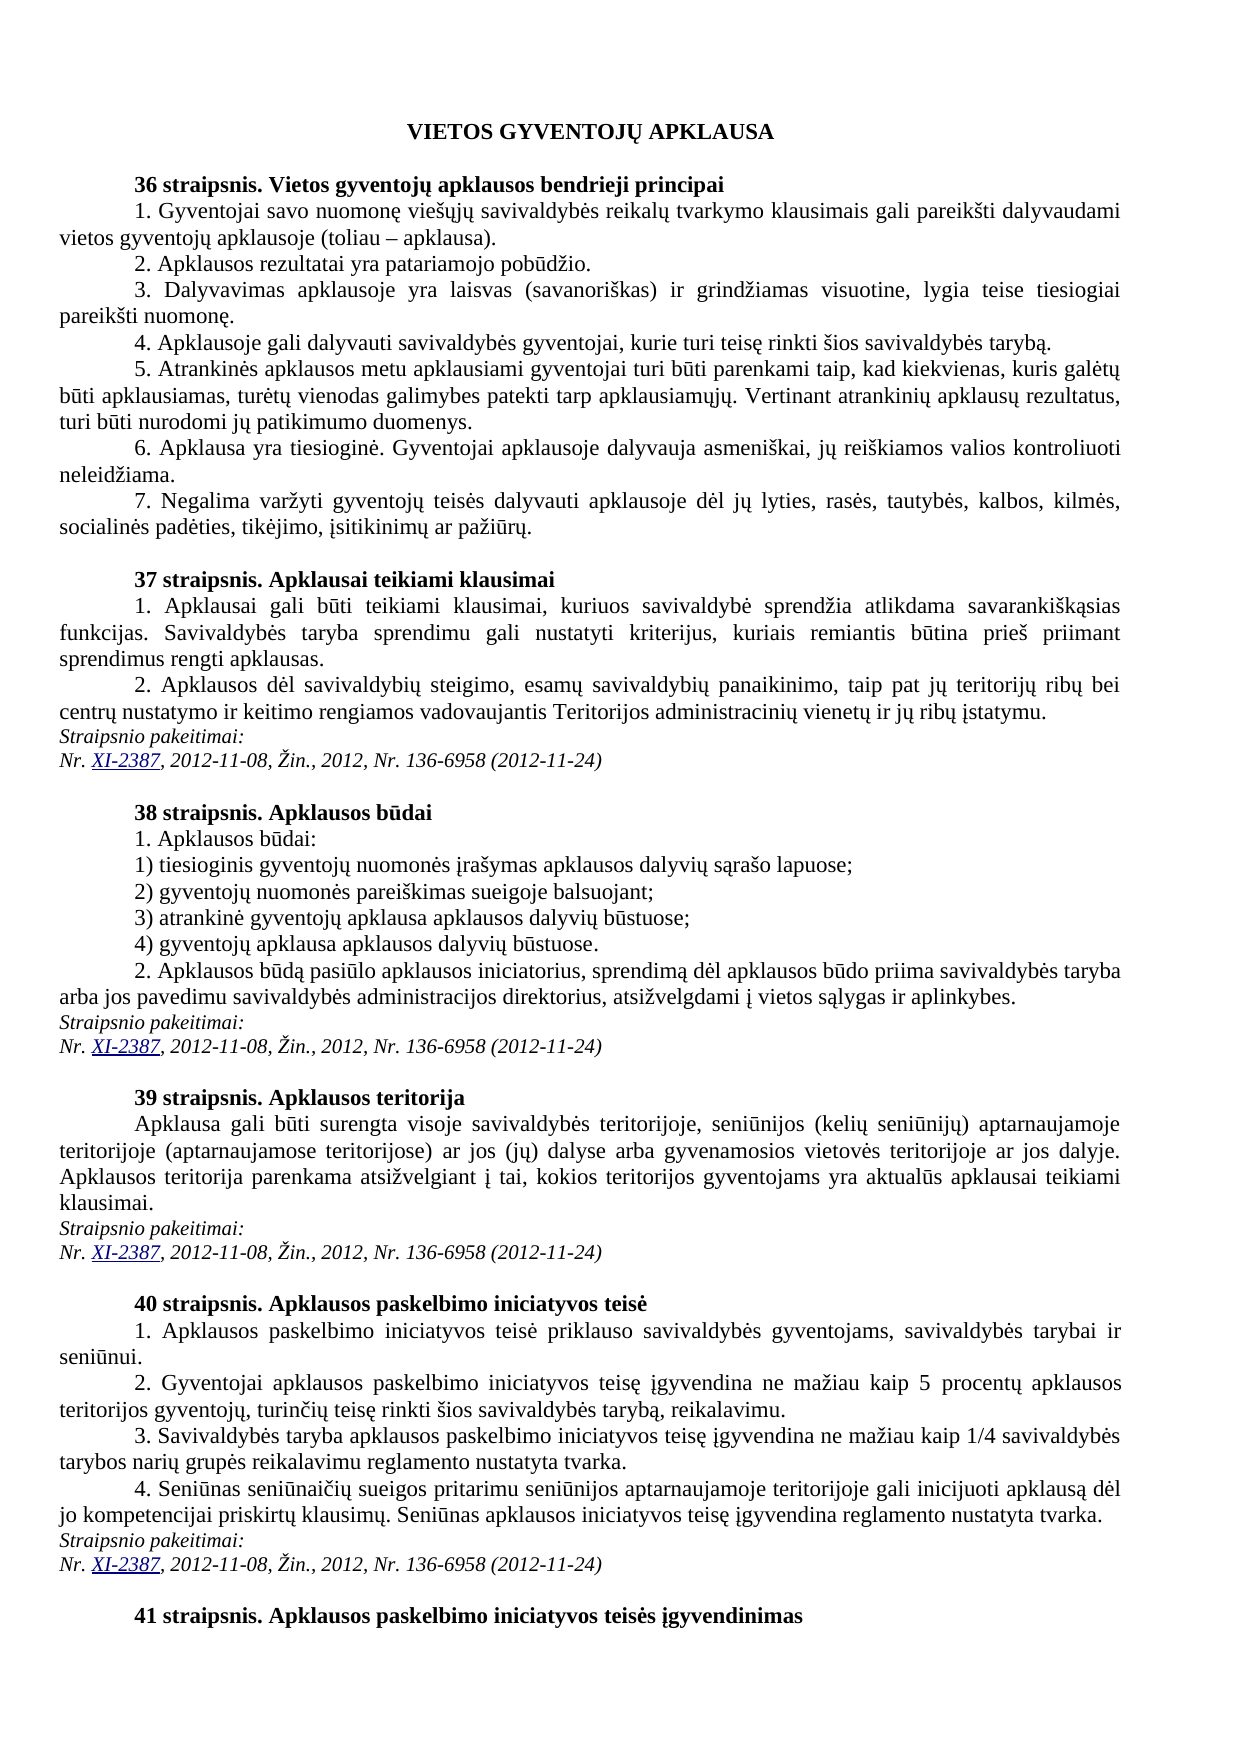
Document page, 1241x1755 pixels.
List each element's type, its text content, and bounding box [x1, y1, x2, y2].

text 4. Seniūnas seniūnaičių sueigos pritarimu seniūnijos aptarnaujamoje teritorijoje gali inicijuoti apklausą dėl jo kompetencijai priskirtų klausimų. Seniūnas apklausos iniciatyvos teisę įgyvendina reglamento nustatyta tvarka. [59, 1475, 1122, 1527]
text 36 straipsnis. Vietos gyventojų apklausos bendrieji principai [59, 171, 1122, 197]
text 38 straipsnis. Apklausos būdai [59, 799, 1122, 825]
text 1. Apklausos būdai: [59, 825, 1122, 851]
text VIETOS GYVENTOJŲ APKLAUSA [59, 118, 1122, 144]
text Nr. XI-2387, 2012-11-08, Žin., 2012, Nr. 136-6958 (2012-11-24) [59, 1552, 1122, 1576]
text 1) tiesioginis gyventojų nuomonės įrašymas apklausos dalyvių sąrašo lapuose; [59, 851, 1122, 878]
text 39 straipsnis. Apklausos teritorija [59, 1084, 1122, 1110]
text 2) gyventojų nuomonės pareiškimas sueigoje balsuojant; [59, 878, 1122, 904]
text Straipsnio pakeitimai: [59, 1527, 1122, 1552]
text 3) atrankinė gyventojų apklausa apklausos dalyvių būstuose; [59, 904, 1122, 931]
text Nr. XI-2387, 2012-11-08, Žin., 2012, Nr. 136-6958 (2012-11-24) [59, 1240, 1122, 1264]
text 37 straipsnis. Apklausai teikiami klausimai [59, 566, 1122, 592]
text 41 straipsnis. Apklausos paskelbimo iniciatyvos teisės įgyvendinimas [59, 1602, 1122, 1628]
text Straipsnio pakeitimai: [59, 724, 1122, 748]
text 1. Gyventojai savo nuomonę viešųjų savivaldybės reikalų tvarkymo klausimais gali pareikšti dalyvaudami vietos gyventojų apklausoje (toliau – apklausa). [59, 197, 1122, 250]
text 40 straipsnis. Apklausos paskelbimo iniciatyvos teisė [59, 1290, 1122, 1317]
text Nr. XI-2387, 2012-11-08, Žin., 2012, Nr. 136-6958 (2012-11-24) [59, 1034, 1122, 1058]
text Apklausa gali būti surengta visoje savivaldybės teritorijoje, seniūnijos (kelių seniūnijų) aptarnaujamoje teritorijoje (aptarnaujamose teritorijose) ar jos (jų) dalyse arba gyvenamosios vietovės teritorijoje ar jos dalyje. Apklausos teritorija parenkama atsižvelgiant į tai, kokios teritorijos gyventojams yra aktualūs apklausai teikiami klausimai. [59, 1110, 1122, 1216]
text 2. Apklausos būdą pasiūlo apklausos iniciatorius, sprendimą dėl apklausos būdo priima savivaldybės taryba arba jos pavedimu savivaldybės administracijos direktorius, atsižvelgdami į vietos sąlygas ir aplinkybes. [59, 957, 1122, 1009]
text Nr. XI-2387, 2012-11-08, Žin., 2012, Nr. 136-6958 (2012-11-24) [59, 748, 1122, 772]
text 2. Gyventojai apklausos paskelbimo iniciatyvos teisę įgyvendina ne mažiau kaip 5 procentų apklausos teritorijos gyventojų, turinčių teisę rinkti šios savivaldybės tarybą, reikalavimu. [59, 1369, 1122, 1422]
text 5. Atrankinės apklausos metu apklausiami gyventojai turi būti parenkami taip, kad kiekvienas, kuris galėtų būti apklausiamas, turėtų vienodas galimybes patekti tarp apklausiamųjų. Vertinant atrankinių apklausų rezultatus, turi būti nurodomi jų patikimumo duomenys. [59, 355, 1122, 434]
text 4. Apklausoje gali dalyvauti savivaldybės gyventojai, kurie turi teisę rinkti šios savivaldybės tarybą. [59, 329, 1122, 355]
text Straipsnio pakeitimai: [59, 1216, 1122, 1240]
text 1. Apklausai gali būti teikiami klausimai, kuriuos savivaldybė sprendžia atlikdama savarankiškąsias funkcijas. Savivaldybės taryba sprendimu gali nustatyti kriterijus, kuriais remiantis būtina prieš priimant sprendimus rengti apklausas. [59, 592, 1122, 672]
text 1. Apklausos paskelbimo iniciatyvos teisė priklauso savivaldybės gyventojams, savivaldybės tarybai ir seniūnui. [59, 1317, 1122, 1369]
text 3. Savivaldybės taryba apklausos paskelbimo iniciatyvos teisę įgyvendina ne mažiau kaip 1/4 savivaldybės tarybos narių grupės reikalavimu reglamento nustatyta tvarka. [59, 1422, 1122, 1475]
text 7. Negalima varžyti gyventojų teisės dalyvauti apklausoje dėl jų lyties, rasės, tautybės, kalbos, kilmės, socialinės padėties, tikėjimo, įsitikinimų ar pažiūrų. [59, 487, 1122, 540]
text 4) gyventojų apklausa apklausos dalyvių būstuose. [59, 931, 1122, 957]
text 2. Apklausos rezultatai yra patariamojo pobūdžio. [59, 250, 1122, 276]
text 2. Apklausos dėl savivaldybių steigimo, esamų savivaldybių panaikinimo, taip pat jų teritorijų ribų bei centrų nustatymo ir keitimo rengiamos vadovaujantis Teritorijos administracinių vienetų ir jų ribų įstatymu. [59, 672, 1122, 724]
text 3. Dalyvavimas apklausoje yra laisvas (savanoriškas) ir grindžiamas visuotine, lygia teise tiesiogiai pareikšti nuomonę. [59, 276, 1122, 329]
text 6. Apklausa yra tiesioginė. Gyventojai apklausoje dalyvauja asmeniškai, jų reiškiamos valios kontroliuoti neleidžiama. [59, 434, 1122, 487]
text Straipsnio pakeitimai: [59, 1009, 1122, 1034]
